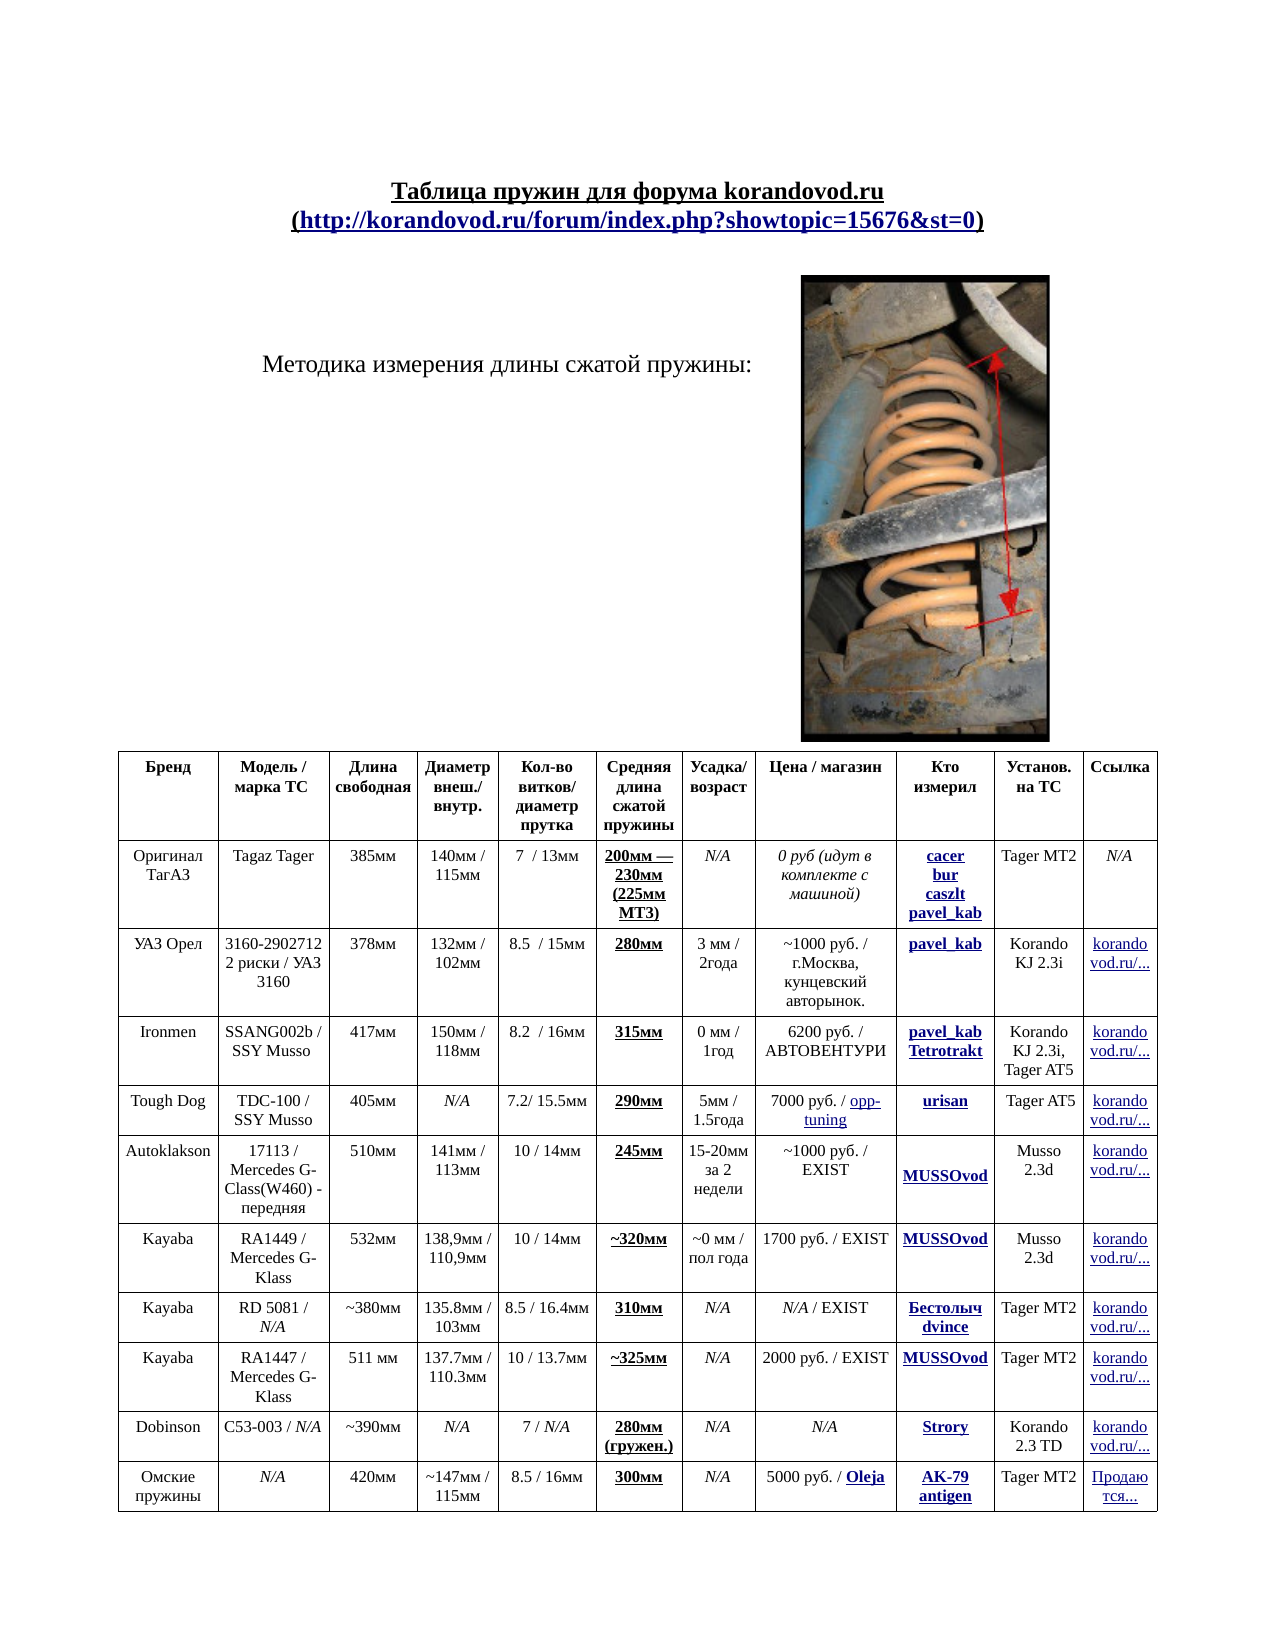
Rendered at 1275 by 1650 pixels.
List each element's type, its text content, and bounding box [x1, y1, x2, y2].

table_cell 5000 руб. / Oleja [756, 1462, 896, 1511]
table_cell Korando KJ 2.3i, Tager AT5 [995, 1017, 1083, 1085]
text Методика измерения длины сжатой пружины: [118, 349, 800, 378]
table_cell MUSSOvod [897, 1343, 994, 1411]
table_cell N/A [683, 1462, 755, 1511]
table_cell УАЗ Орел [119, 929, 218, 1016]
table_cell Musso 2.3d [995, 1136, 1083, 1223]
table_cell 532мм [330, 1224, 417, 1292]
table_cell pavel_kab Tetrotrakt [897, 1017, 994, 1085]
table_cell 420мм [330, 1462, 417, 1511]
table_cell Autoklakson [119, 1136, 218, 1223]
table_cell 8.5 / 15мм [499, 929, 596, 1016]
table_cell pavel_kab [897, 929, 994, 1016]
table_cell N/A [683, 1293, 755, 1342]
table_cell 0 мм / 1год [683, 1017, 755, 1085]
table_cell N/A [418, 1086, 498, 1135]
table_cell 315мм [597, 1017, 682, 1085]
table_cell Омские пружины [119, 1462, 218, 1511]
table_cell korandovod.ru/... [1084, 1224, 1157, 1292]
table_cell 510мм [330, 1136, 417, 1223]
table_cell 7 / 13мм [499, 841, 596, 928]
table_cell N/A [683, 1412, 755, 1461]
text [1050, 349, 1157, 378]
table_cell Tager MT2 [995, 1293, 1083, 1342]
table_cell 15-20мм за 2 недели [683, 1136, 755, 1223]
table_cell ~1000 руб. / г.Москва, кунцевский авторынок. [756, 929, 896, 1016]
table_header Бренд [119, 752, 218, 839]
table_cell ~0 мм / пол года [683, 1224, 755, 1292]
table_cell 0 руб (идут в комплекте с машиной) [756, 841, 896, 928]
table_cell korandovod.ru/... [1084, 929, 1157, 1016]
table_cell 511 мм [330, 1343, 417, 1411]
table_cell 417мм [330, 1017, 417, 1085]
table_header Средняя длина сжатой пружины [597, 752, 682, 839]
table_cell N/A [219, 1462, 329, 1511]
table_header Ссылка [1084, 752, 1157, 839]
table_cell korandovod.ru/... [1084, 1293, 1157, 1342]
table_cell 378мм [330, 929, 417, 1016]
table_cell N/A [683, 841, 755, 928]
table_cell 8.5 / 16мм [499, 1462, 596, 1511]
table_cell Dobinson [119, 1412, 218, 1461]
table_cell N/A [683, 1343, 755, 1411]
table_cell 300мм [597, 1462, 682, 1511]
table_cell 290мм [597, 1086, 682, 1135]
table_header Усадка/ возраст [683, 752, 755, 839]
table_cell korandovod.ru/... [1084, 1412, 1157, 1461]
table_cell 141мм / 113мм [418, 1136, 498, 1223]
table_cell Korando KJ 2.3i [995, 929, 1083, 1016]
table_cell 1700 руб. / EXIST [756, 1224, 896, 1292]
table_cell Ironmen [119, 1017, 218, 1085]
table_cell Tager MT2 [995, 1343, 1083, 1411]
table_cell 17113 / Mercedes G-Class(W460) - передняя [219, 1136, 329, 1223]
table_cell 7000 руб. / opp-tuning [756, 1086, 896, 1135]
table_cell korandovod.ru/... [1084, 1086, 1157, 1135]
table_cell N/A [418, 1412, 498, 1461]
table_cell Kayaba [119, 1343, 218, 1411]
table_header Диаметр внеш./ внутр. [418, 752, 498, 839]
table_cell RA1447 / Mercedes G-Klass [219, 1343, 329, 1411]
table_cell ~325мм [597, 1343, 682, 1411]
table_cell Tager MT2 [995, 841, 1083, 928]
table_cell 7 / N/A [499, 1412, 596, 1461]
table_cell MUSSOvod [897, 1136, 994, 1223]
table_cell Бестолыч dvince [897, 1293, 994, 1342]
table_cell N/A [1084, 841, 1157, 928]
table_header Кол-во витков/ диаметр прутка [499, 752, 596, 839]
table_cell SSANG002b / SSY Musso [219, 1017, 329, 1085]
table_cell MUSSOvod [897, 1224, 994, 1292]
table_cell 8.5 / 16.4мм [499, 1293, 596, 1342]
table_cell ~380мм [330, 1293, 417, 1342]
table_cell Tager MT2 [995, 1462, 1083, 1511]
table_cell 10 / 14мм [499, 1224, 596, 1292]
table_cell 10 / 13.7мм [499, 1343, 596, 1411]
table_cell 385мм [330, 841, 417, 928]
table_cell 3 мм / 2года [683, 929, 755, 1016]
table_header Цена / магазин [756, 752, 896, 839]
table_cell korandovod.ru/... [1084, 1136, 1157, 1223]
table_header Длина свободная [330, 752, 417, 839]
table_cell 140мм / 115мм [418, 841, 498, 928]
table_cell AK-79 antigen [897, 1462, 994, 1511]
table_header Установ. на ТС [995, 752, 1083, 839]
table_cell urisan [897, 1086, 994, 1135]
text (http://korandovod.ru/forum/index.php?showtopic=15676&st=0) [118, 205, 1157, 234]
table_cell 10 / 14мм [499, 1136, 596, 1223]
table_cell ~147мм /115мм [418, 1462, 498, 1511]
table_cell 280мм [597, 929, 682, 1016]
table_cell Продаются... [1084, 1462, 1157, 1511]
table_cell C53-003 / N/A [219, 1412, 329, 1461]
table_cell N/A [756, 1412, 896, 1461]
picture [800, 275, 1050, 742]
table_cell Kayaba [119, 1293, 218, 1342]
table_cell 8.2 / 16мм [499, 1017, 596, 1085]
table_cell 3160-2902712 2 риски / УАЗ 3160 [219, 929, 329, 1016]
table_cell 7.2/ 15.5мм [499, 1086, 596, 1135]
table_cell korandovod.ru/... [1084, 1017, 1157, 1085]
table_cell 132мм / 102мм [418, 929, 498, 1016]
table_cell Оригинал ТагАЗ [119, 841, 218, 928]
table_cell Tager AT5 [995, 1086, 1083, 1135]
table_cell 405мм [330, 1086, 417, 1135]
table_header Модель / марка ТС [219, 752, 329, 839]
table_cell 245мм [597, 1136, 682, 1223]
table_cell Musso 2.3d [995, 1224, 1083, 1292]
table_cell ~320мм [597, 1224, 682, 1292]
table_cell Tagaz Tager [219, 841, 329, 928]
table_cell ~390мм [330, 1412, 417, 1461]
table_cell korandovod.ru/... [1084, 1343, 1157, 1411]
table_cell N/A / EXIST [756, 1293, 896, 1342]
table_cell Kayaba [119, 1224, 218, 1292]
table_cell 6200 руб. / АВТОВЕНТУРИ [756, 1017, 896, 1085]
table_cell 310мм [597, 1293, 682, 1342]
table_cell 138,9мм / 110,9мм [418, 1224, 498, 1292]
table_cell TDC-100 / SSY Musso [219, 1086, 329, 1135]
table_cell Tough Dog [119, 1086, 218, 1135]
table_cell 2000 руб. / EXIST [756, 1343, 896, 1411]
table_cell Strory [897, 1412, 994, 1461]
table_cell RD 5081 / N/A [219, 1293, 329, 1342]
table_cell 150мм / 118мм [418, 1017, 498, 1085]
table_cell RA1449 / Mercedes G-Klass [219, 1224, 329, 1292]
table_cell 200мм — 230мм (225мм MT3) [597, 841, 682, 928]
table_cell 137.7мм / 110.3мм [418, 1343, 498, 1411]
table_cell 5мм / 1.5года [683, 1086, 755, 1135]
table_cell Korando 2.3 TD [995, 1412, 1083, 1461]
text Таблица пружин для форума korandovod.ru [118, 176, 1157, 205]
table_cell cacer bur caszlt pavel_kab [897, 841, 994, 928]
table_cell ~1000 руб. / EXIST [756, 1136, 896, 1223]
table_cell 280мм (гружен.) [597, 1412, 682, 1461]
table_header Кто измерил [897, 752, 994, 839]
table_cell 135.8мм / 103мм [418, 1293, 498, 1342]
